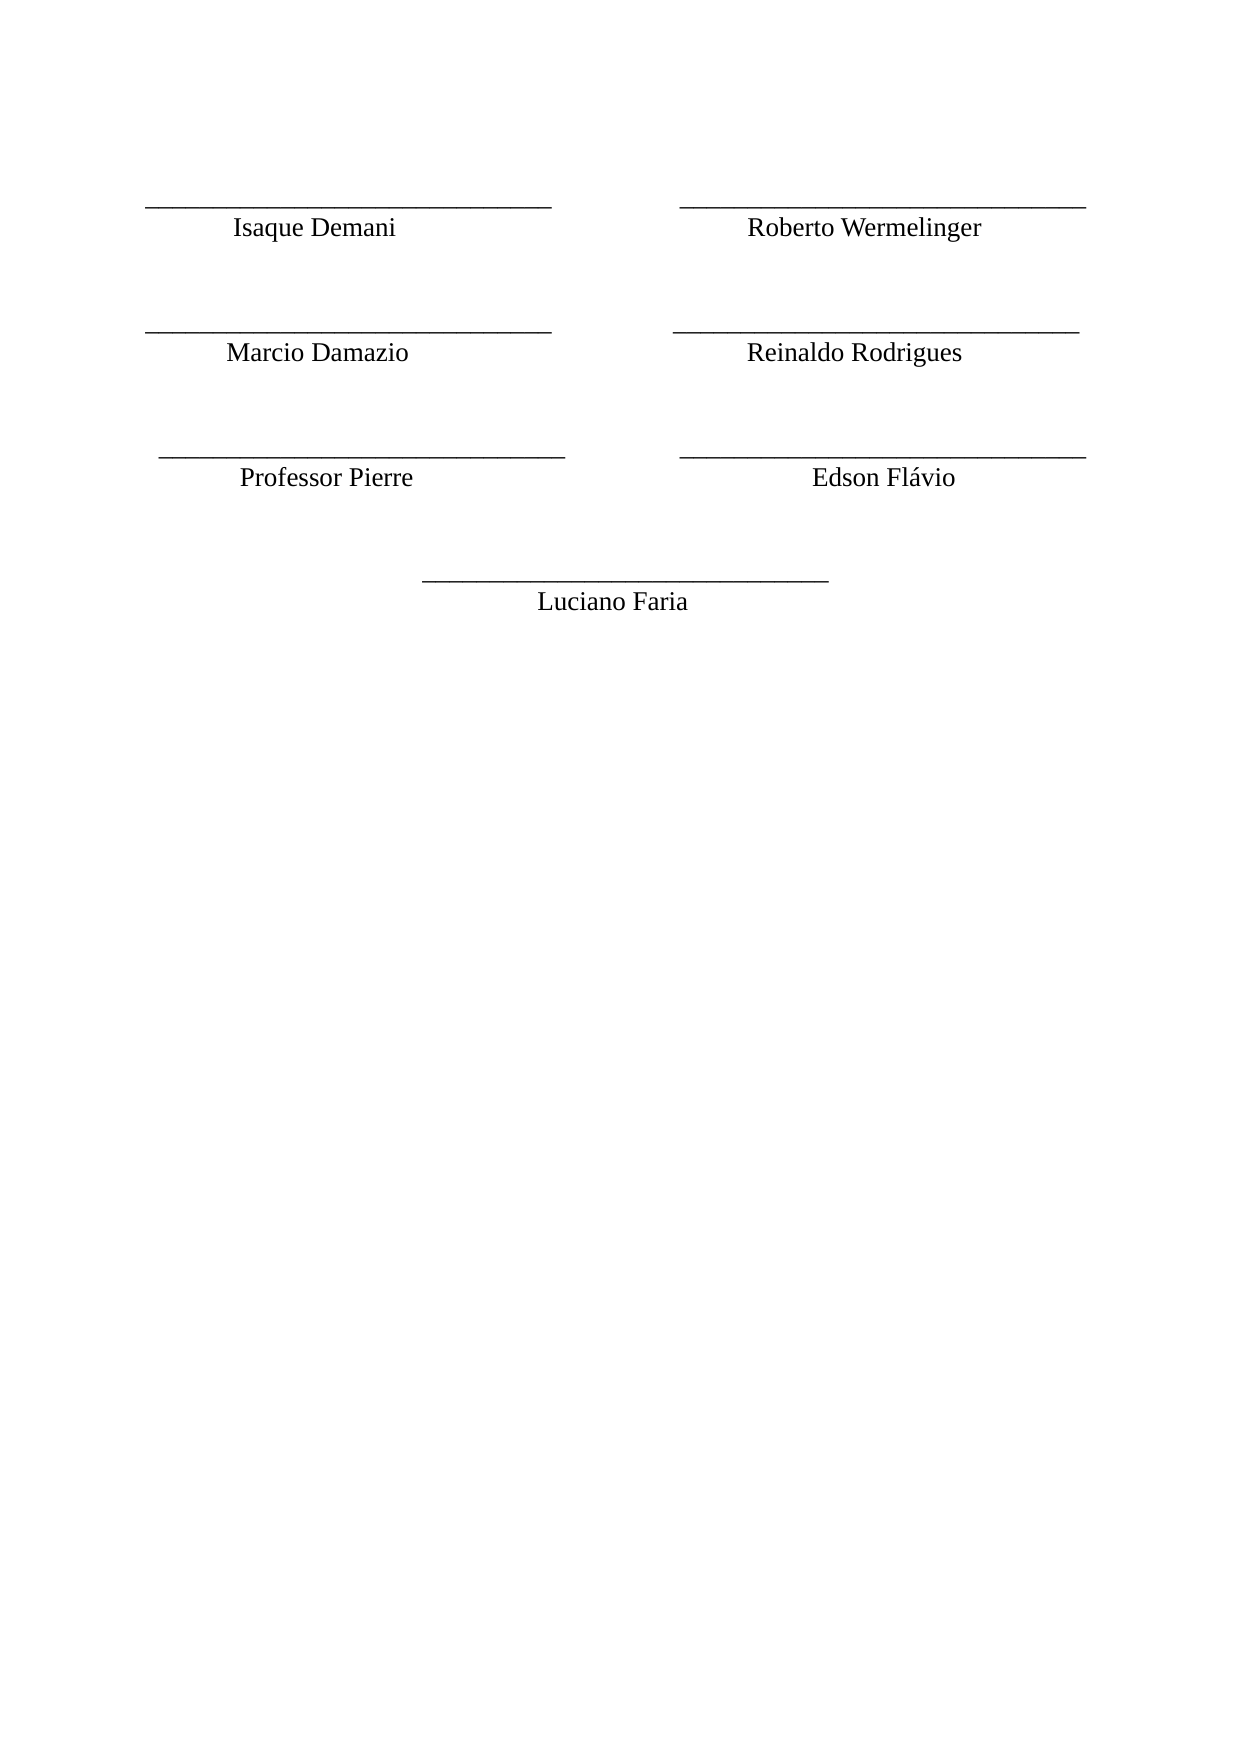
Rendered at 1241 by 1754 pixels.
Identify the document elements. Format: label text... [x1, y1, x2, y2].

text Isaque Demani Roberto Wermelinger [118, 212, 1122, 243]
text Professor Pierre Edson Flávio [118, 461, 1122, 492]
text Luciano Faria [118, 585, 1122, 616]
text ______________________________ ______________________________ [118, 429, 1122, 461]
text ______________________________ ______________________________ [118, 305, 1122, 336]
text Marcio Damazio Reinaldo Rodrigues [118, 336, 1122, 367]
text ______________________________ ______________________________ [118, 180, 1122, 212]
text ______________________________ [118, 554, 1122, 585]
